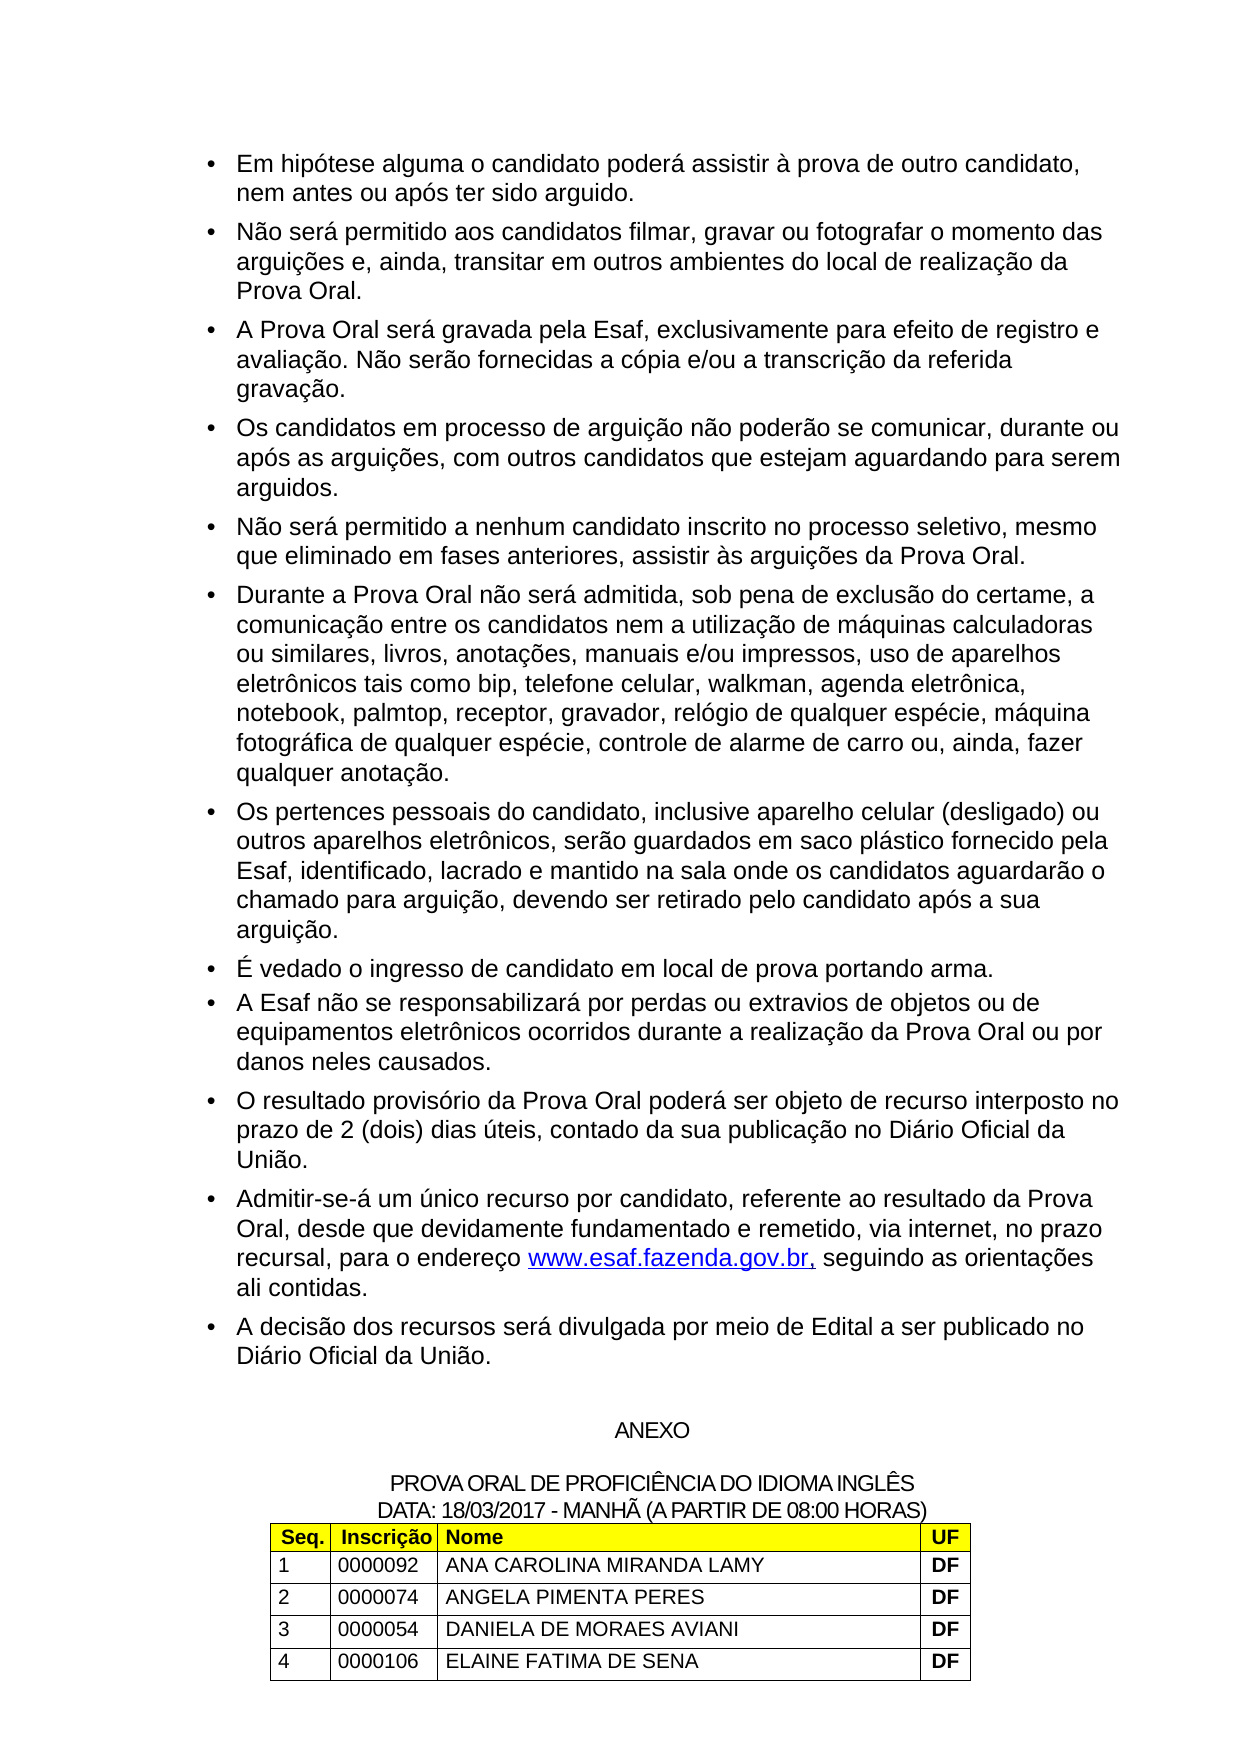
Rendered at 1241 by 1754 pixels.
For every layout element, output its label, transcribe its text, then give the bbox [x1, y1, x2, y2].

table_cell 0000074 [331, 1584, 437, 1615]
list O resultado provisório da Prova Oral poderá ser objeto de recurso interposto no prazo de 2 (dois) dias úteis, contado da sua publicação no Diário Oficial da União. [207, 1086, 1122, 1174]
list Os candidatos em processo de arguição não poderão se comunicar, durante ou após as arguições, com outros candidatos que estejam aguardando para serem arguidos. [207, 413, 1122, 501]
list Não será permitido aos candidatos filmar, gravar ou fotografar o momento das arguições e, ainda, transitar em outros ambientes do local de realização da Prova Oral. [207, 217, 1122, 305]
table_cell DF [921, 1584, 970, 1615]
table_header Inscrição [331, 1524, 437, 1551]
list A decisão dos recursos será divulgada por meio de Edital a ser publicado no Diário Oficial da União. [207, 1312, 1122, 1370]
table_header Nome [438, 1524, 920, 1551]
list A Prova Oral será gravada pela Esaf, exclusivamente para efeito de registro e avaliação. Não serão fornecidas a cópia e/ou a transcrição da referida gravação. [207, 315, 1122, 403]
table_cell 3 [271, 1616, 330, 1648]
text ANEXO [184, 1417, 1122, 1444]
table_cell DF [921, 1649, 970, 1680]
table_cell 1 [271, 1552, 330, 1583]
list Não será permitido a nenhum candidato inscrito no processo seletivo, mesmo que eliminado em fases anteriores, assistir às arguições da Prova Oral. [207, 511, 1122, 570]
table_cell 2 [271, 1584, 330, 1615]
table_header Seq. [271, 1524, 330, 1551]
table_cell 0000054 [331, 1616, 437, 1648]
table_cell ANGELA PIMENTA PERES [438, 1584, 920, 1615]
table_cell 4 [271, 1649, 330, 1680]
table_cell DANIELA DE MORAES AVIANI [438, 1616, 920, 1648]
list Durante a Prova Oral não será admitida, sob pena de exclusão do certame, a comunicação entre os candidatos nem a utilização de máquinas calculadoras ou similares, livros, anotações, manuais e/ou impressos, uso de aparelhos eletrônicos tais como bip, telefone celular, walkman, agenda eletrônica, notebook, palmtop, receptor, gravador, relógio de qualquer espécie, máquina fotográfica de qualquer espécie, controle de alarme de carro ou, ainda, fazer qualquer anotação. [207, 580, 1122, 786]
table_cell ANA CAROLINA MIRANDA LAMY [438, 1552, 920, 1583]
list É vedado o ingresso de candidato em local de prova portando arma. [207, 954, 1122, 982]
list Os pertences pessoais do candidato, inclusive aparelho celular (desligado) ou outros aparelhos eletrônicos, serão guardados em saco plástico fornecido pela Esaf, identificado, lacrado e mantido na sala onde os candidatos aguardarão o chamado para arguição, devendo ser retirado pelo candidato após a sua arguição. [207, 796, 1122, 943]
table_header UF [921, 1524, 970, 1551]
table_cell ELAINE FATIMA DE SENA [438, 1649, 920, 1680]
text PROVA ORAL DE PROFICIÊNCIA DO IDIOMA INGLÊS [184, 1470, 1122, 1497]
table_cell 0000106 [331, 1649, 437, 1680]
text DATA: 18/03/2017 - MANHÃ (A PARTIR DE 08:00 HORAS) [184, 1497, 1122, 1523]
table_cell DF [921, 1552, 970, 1583]
list Em hipótese alguma o candidato poderá assistir à prova de outro candidato, nem antes ou após ter sido arguido. [207, 148, 1122, 207]
list Admitir-se-á um único recurso por candidato, referente ao resultado da Prova Oral, desde que devidamente fundamentado e remetido, via internet, no prazo recursal, para o endereço www.esaf.fazenda.gov.br, seguindo as orientações ali contidas. [207, 1184, 1122, 1302]
list A Esaf não se responsabilizará por perdas ou extravios de objetos ou de equipamentos eletrônicos ocorridos durante a realização da Prova Oral ou por danos neles causados. [207, 988, 1122, 1076]
table_cell 0000092 [331, 1552, 437, 1583]
table_cell DF [921, 1616, 970, 1648]
